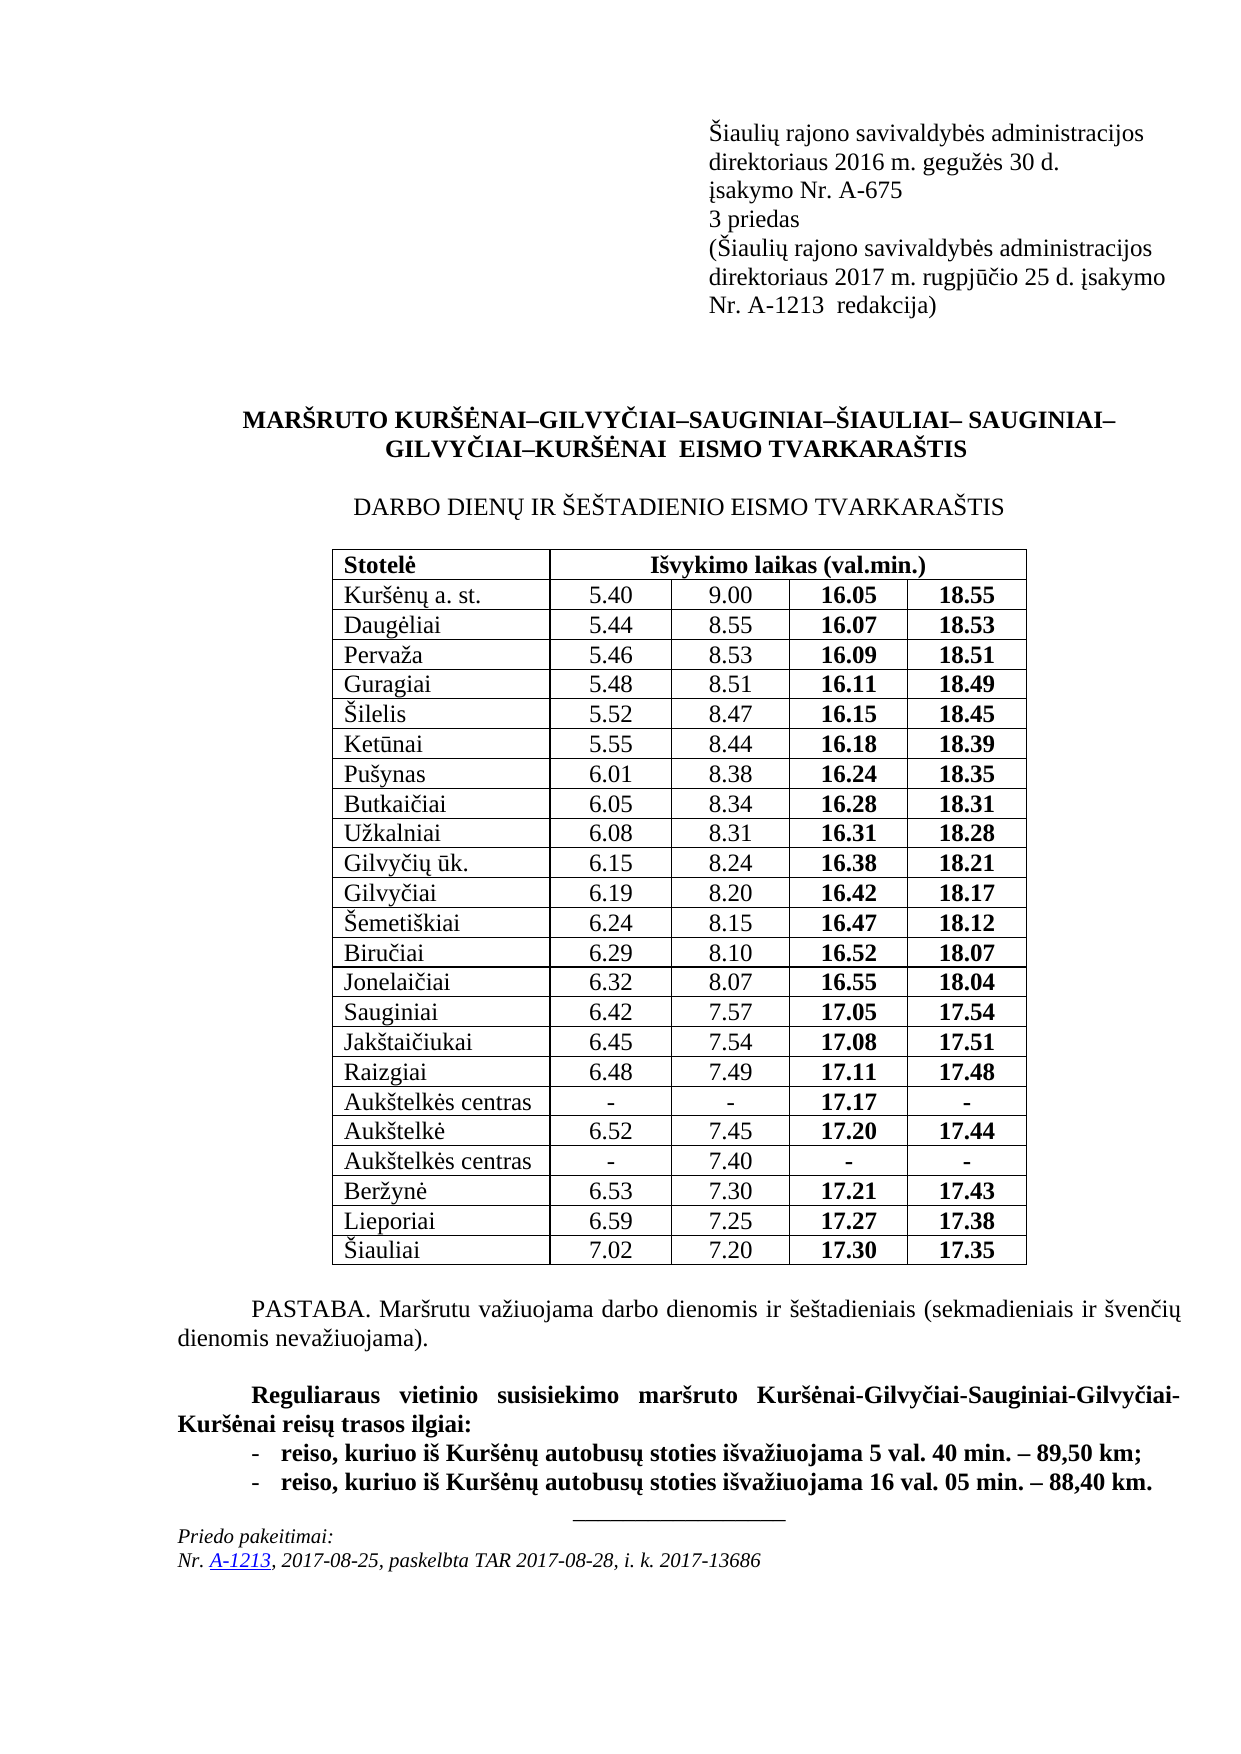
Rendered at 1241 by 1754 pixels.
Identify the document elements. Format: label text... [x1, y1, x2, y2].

table_cell Sauginiai [333, 997, 549, 1026]
table_cell 5.52 [551, 699, 671, 728]
table_cell 7.57 [672, 997, 789, 1026]
table_cell 6.48 [551, 1057, 671, 1086]
table_cell 6.45 [551, 1027, 671, 1056]
table_cell 6.53 [551, 1176, 671, 1205]
table_cell 8.34 [672, 789, 789, 817]
table_header Stotelė [333, 550, 549, 579]
text Šiaulių rajono savivaldybės administracijos [635, 118, 1181, 147]
table_cell Pervaža [333, 640, 549, 668]
table_cell 5.40 [551, 580, 671, 609]
table_cell 5.44 [551, 610, 671, 639]
table_cell Aukštelkės centras [333, 1146, 549, 1175]
table_cell 16.31 [790, 819, 907, 847]
table_cell 17.20 [790, 1116, 907, 1145]
table_cell 6.15 [551, 848, 671, 877]
text Nr. A-1213 redakcija) [709, 291, 1181, 319]
table_cell 18.55 [908, 580, 1026, 609]
text įsakymo Nr. A-675 [709, 176, 1181, 204]
table_cell Kuršėnų a. st. [333, 580, 549, 609]
table_cell 16.09 [790, 640, 907, 668]
table_cell 7.30 [672, 1176, 789, 1205]
table_cell 8.20 [672, 878, 789, 907]
table_cell 17.30 [790, 1236, 907, 1264]
table_cell - [551, 1146, 671, 1175]
table_cell Aukštelkė [333, 1116, 549, 1145]
table_cell 8.55 [672, 610, 789, 639]
table_cell 18.39 [908, 729, 1026, 758]
table_cell 7.02 [551, 1236, 671, 1264]
table_cell 16.47 [790, 908, 907, 937]
text MARŠRUTO KURŠĖNAI–GILVYČIAI–SAUGINIAI–ŠIAULIAI– SAUGINIAI–GILVYČIAI–KURŠĖNAI EISMO TVARKARAŠTIS [177, 406, 1181, 463]
table_cell 8.51 [672, 670, 789, 698]
text 3 priedas [709, 204, 1181, 233]
table_cell 7.25 [672, 1206, 789, 1234]
table_cell 18.12 [908, 908, 1026, 937]
table_cell 8.15 [672, 908, 789, 937]
table_cell 16.24 [790, 759, 907, 788]
text DARBO DIENŲ IR ŠEŠTADIENIO EISMO TVARKARAŠTIS [177, 492, 1181, 521]
table_cell Užkalniai [333, 819, 549, 847]
text PASTABA. Maršrutu važiuojama darbo dienomis ir šeštadieniais (sekmadieniais ir švenčių dienomis nevažiuojama). [177, 1294, 1181, 1352]
table_cell 18.04 [908, 968, 1026, 996]
table_cell Pušynas [333, 759, 549, 788]
table_cell 7.45 [672, 1116, 789, 1145]
table_cell 17.17 [790, 1087, 907, 1115]
table_cell 8.10 [672, 938, 789, 966]
text - reiso, kuriuo iš Kuršėnų autobusų stoties išvažiuojama 16 val. 05 min. – 88,40 km. [177, 1467, 1181, 1495]
table_cell 5.46 [551, 640, 671, 668]
table_cell 18.35 [908, 759, 1026, 788]
table_cell Lieporiai [333, 1206, 549, 1234]
table_cell 6.01 [551, 759, 671, 788]
table_cell 7.49 [672, 1057, 789, 1086]
table_cell 6.32 [551, 968, 671, 996]
table_cell Šemetiškiai [333, 908, 549, 937]
text (Šiaulių rajono savivaldybės administracijos direktoriaus 2017 m. rugpjūčio 25 d. įsakymo [709, 233, 1181, 291]
table_cell 17.38 [908, 1206, 1026, 1234]
text Priedo pakeitimai: [177, 1524, 1181, 1548]
table_cell Daugėliai [333, 610, 549, 639]
table_cell 17.54 [908, 997, 1026, 1026]
table_cell 17.43 [908, 1176, 1026, 1205]
table_cell 8.47 [672, 699, 789, 728]
table_cell 7.40 [672, 1146, 789, 1175]
table_cell 6.24 [551, 908, 671, 937]
table_cell - [551, 1087, 671, 1115]
table_cell 17.08 [790, 1027, 907, 1056]
table_cell 17.27 [790, 1206, 907, 1234]
table_cell 16.07 [790, 610, 907, 639]
table_cell 8.07 [672, 968, 789, 996]
table_cell - [790, 1146, 907, 1175]
text _________________ [177, 1495, 1181, 1524]
table_cell Ketūnai [333, 729, 549, 758]
table_cell 18.51 [908, 640, 1026, 668]
table_cell 18.45 [908, 699, 1026, 728]
table_cell 6.52 [551, 1116, 671, 1145]
table_cell Jonelaičiai [333, 968, 549, 996]
table_cell Butkaičiai [333, 789, 549, 817]
table_cell 17.51 [908, 1027, 1026, 1056]
table_cell 16.42 [790, 878, 907, 907]
table_cell - [672, 1087, 789, 1115]
table_cell - [908, 1146, 1026, 1175]
table_cell 16.05 [790, 580, 907, 609]
table_cell 18.21 [908, 848, 1026, 877]
table_cell 6.05 [551, 789, 671, 817]
text Reguliaraus vietinio susisiekimo maršruto Kuršėnai-Gilvyčiai-Sauginiai-Gilvyčiai-Kuršėnai reisų trasos ilgiai: [177, 1380, 1181, 1438]
table_cell 16.15 [790, 699, 907, 728]
table_cell Biručiai [333, 938, 549, 966]
table_cell 8.24 [672, 848, 789, 877]
text - reiso, kuriuo iš Kuršėnų autobusų stoties išvažiuojama 5 val. 40 min. – 89,50 km; [177, 1438, 1181, 1467]
table_cell - [908, 1087, 1026, 1115]
table_cell 7.20 [672, 1236, 789, 1264]
table_cell Gilvyčių ūk. [333, 848, 549, 877]
table_cell 6.19 [551, 878, 671, 907]
table_cell 9.00 [672, 580, 789, 609]
table_cell Gilvyčiai [333, 878, 549, 907]
table_cell Raizgiai [333, 1057, 549, 1086]
table_cell 8.38 [672, 759, 789, 788]
table_cell 8.31 [672, 819, 789, 847]
table_cell 5.48 [551, 670, 671, 698]
table_header Išvykimo laikas (val.min.) [551, 550, 1026, 579]
table_cell Aukštelkės centras [333, 1087, 549, 1115]
table_cell Šiauliai [333, 1236, 549, 1264]
table_cell Beržynė [333, 1176, 549, 1205]
table_cell 18.07 [908, 938, 1026, 966]
table_cell 17.21 [790, 1176, 907, 1205]
table_cell 17.05 [790, 997, 907, 1026]
table_cell 6.08 [551, 819, 671, 847]
table_cell 17.35 [908, 1236, 1026, 1264]
table_cell 18.31 [908, 789, 1026, 817]
table_cell Jakštaičiukai [333, 1027, 549, 1056]
table_cell 17.48 [908, 1057, 1026, 1086]
table_cell 8.53 [672, 640, 789, 668]
table_cell 6.59 [551, 1206, 671, 1234]
table_cell 6.29 [551, 938, 671, 966]
table_cell 16.28 [790, 789, 907, 817]
table_cell 18.17 [908, 878, 1026, 907]
table_cell 18.49 [908, 670, 1026, 698]
table_cell 5.55 [551, 729, 671, 758]
table_cell 17.11 [790, 1057, 907, 1086]
table_cell 16.18 [790, 729, 907, 758]
table_cell 16.11 [790, 670, 907, 698]
text Nr. A-1213, 2017-08-25, paskelbta TAR 2017-08-28, i. k. 2017-13686 [177, 1548, 1181, 1572]
table_cell 16.38 [790, 848, 907, 877]
table_cell 8.44 [672, 729, 789, 758]
table_cell Guragiai [333, 670, 549, 698]
text direktoriaus 2016 m. gegužės 30 d. [709, 147, 1181, 176]
table_cell 17.44 [908, 1116, 1026, 1145]
table_cell 18.53 [908, 610, 1026, 639]
table_cell 16.52 [790, 938, 907, 966]
table_cell 7.54 [672, 1027, 789, 1056]
table_cell 18.28 [908, 819, 1026, 847]
table_cell 6.42 [551, 997, 671, 1026]
table_cell Šilelis [333, 699, 549, 728]
table_cell 16.55 [790, 968, 907, 996]
